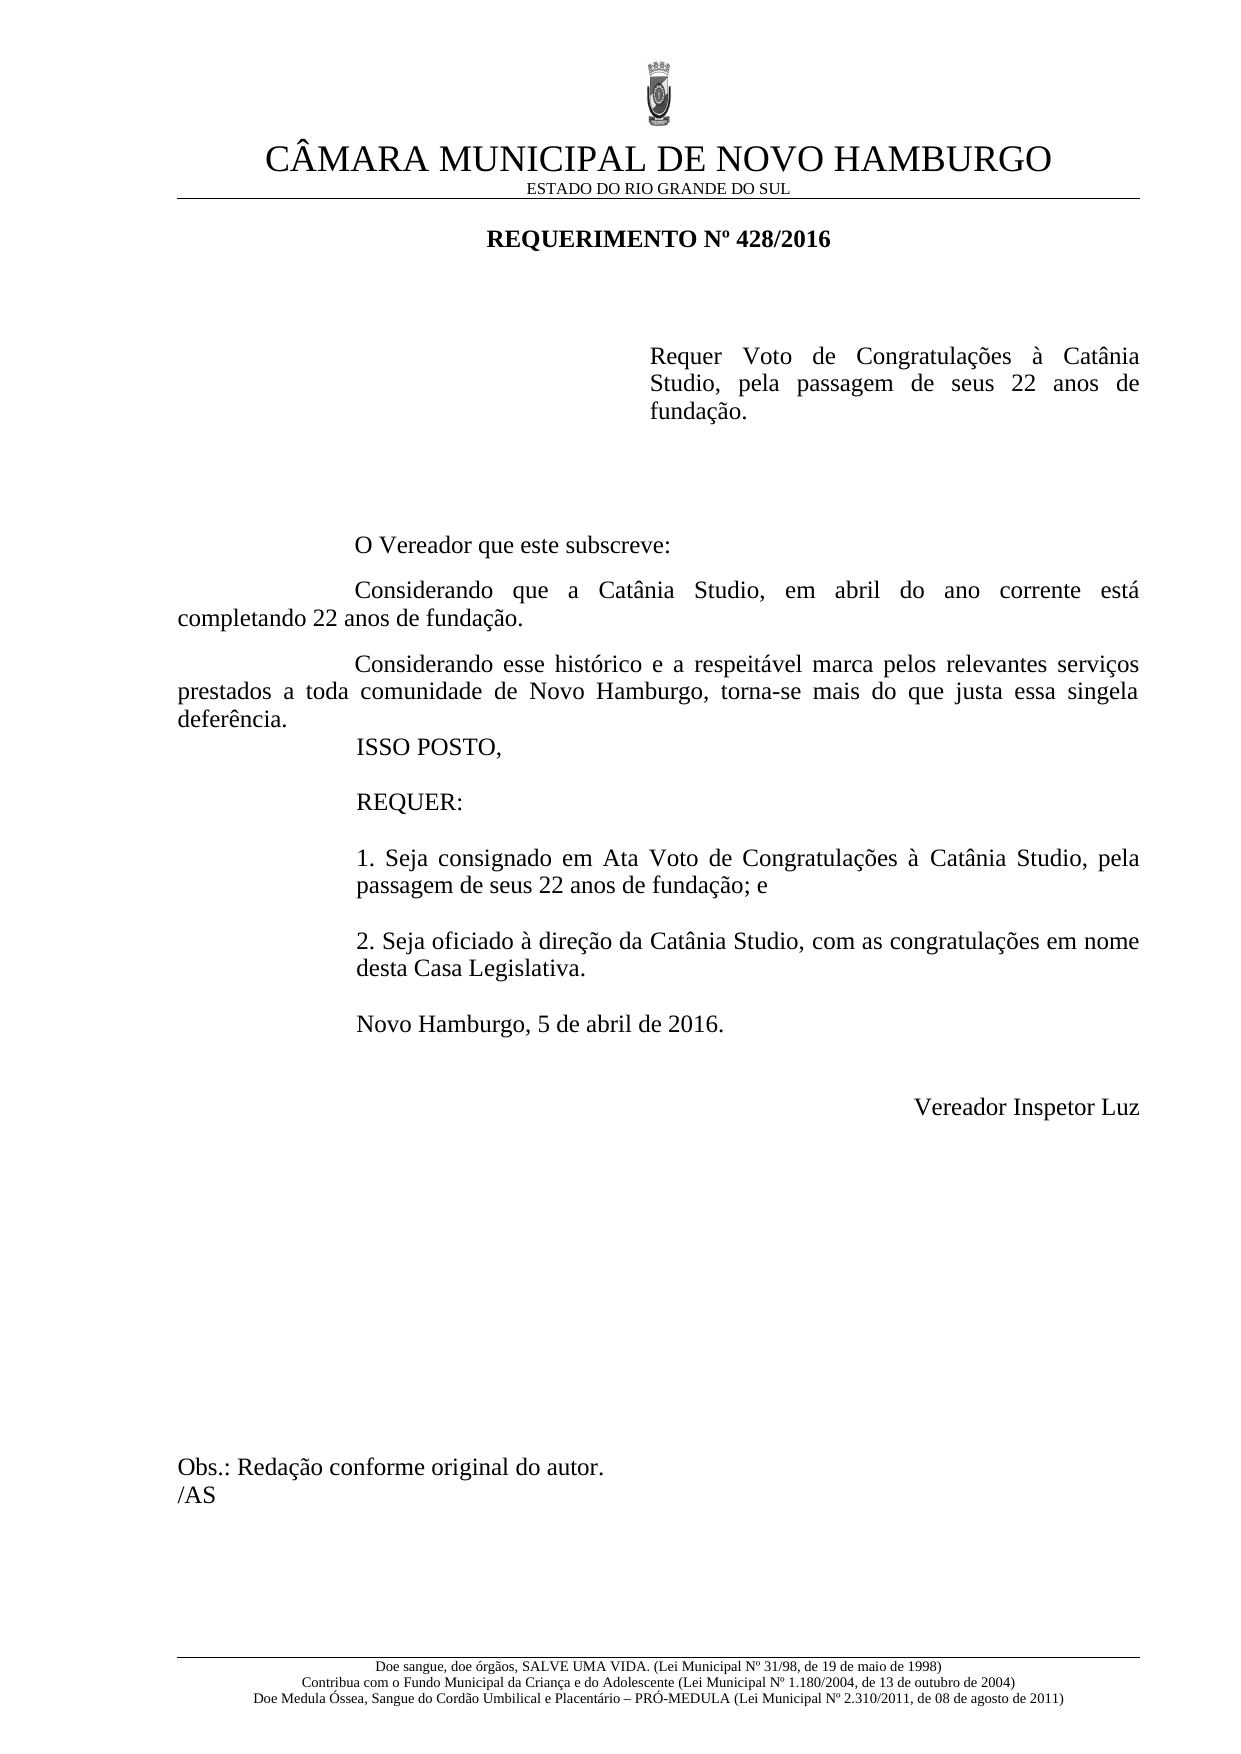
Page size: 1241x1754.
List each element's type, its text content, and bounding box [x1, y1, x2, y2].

text Obs.: Redação conforme original do autor. [177, 1453, 1140, 1481]
text O Vereador que este subscreve: [177, 531, 1140, 559]
text Considerando que a Catânia Studio, em abril do ano corrente está completando 22 anos de fundação. [177, 577, 1140, 632]
text ISSO POSTO, [356, 733, 1140, 761]
list 2. Seja oficiado à direção da Catânia Studio, com as congratulações em nome desta Casa Legislativa. [356, 927, 1140, 982]
text REQUER: [356, 788, 1140, 816]
text Requer Voto de Congratulações à Catânia Studio, pela passagem de seus 22 anos de fundação. [649, 342, 1140, 425]
title REQUERIMENTO Nº 428/2016 [177, 226, 1140, 253]
text Considerando esse histórico e a respeitável marca pelos relevantes serviços prestados a toda comunidade de Novo Hamburgo, torna-se mais do que justa essa singela deferência. [177, 650, 1140, 733]
text /AS [177, 1481, 1140, 1509]
text Novo Hamburgo, 5 de abril de 2016. [356, 1010, 1140, 1038]
text Vereador Inspetor Luz [177, 1093, 1140, 1121]
text 1. Seja consignado em Ata Voto de Congratulações à Catânia Studio, pela passagem de seus 22 anos de fundação; e [356, 844, 1140, 899]
